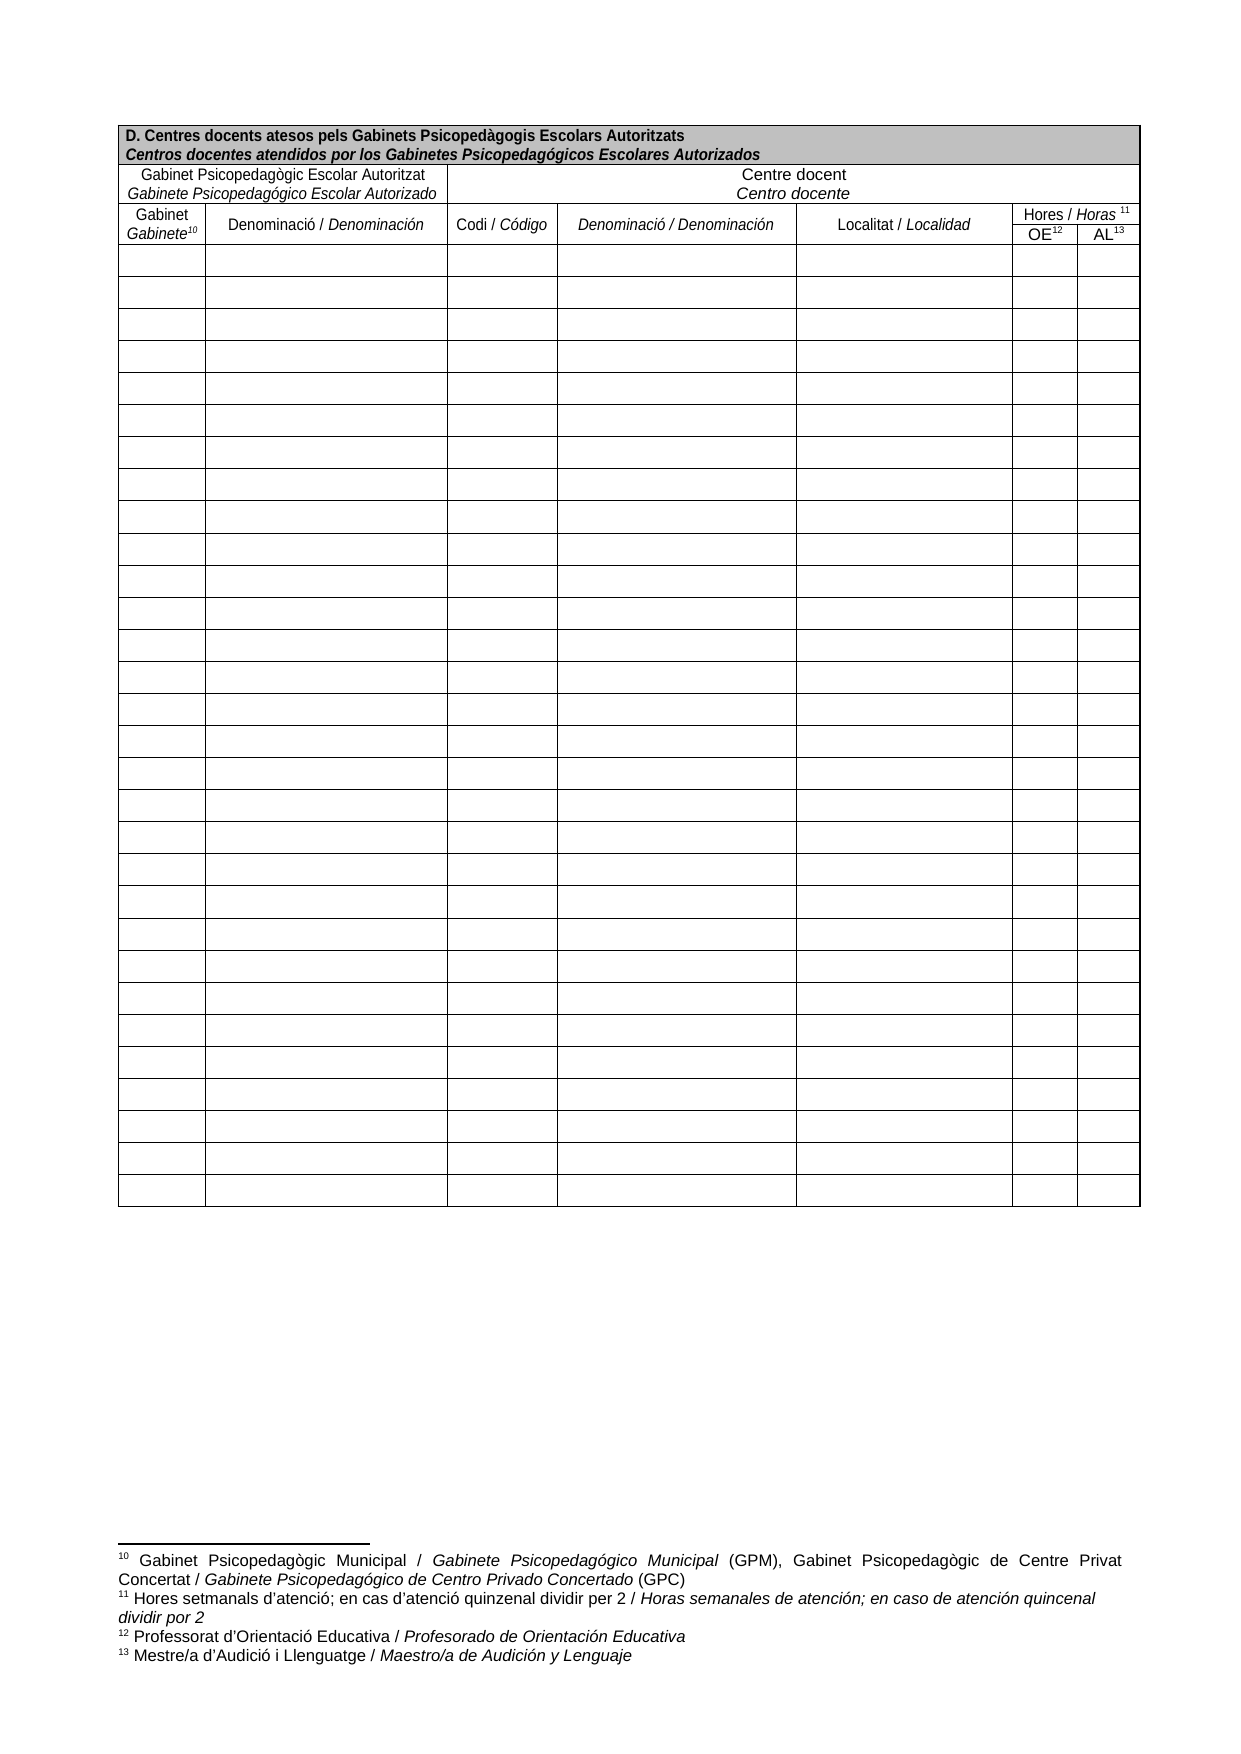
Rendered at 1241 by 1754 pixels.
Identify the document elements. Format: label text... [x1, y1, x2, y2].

table_cell [1078, 566, 1139, 597]
table_cell [797, 1143, 1012, 1174]
table_cell [1013, 245, 1077, 276]
table_cell [206, 694, 447, 725]
table_cell [448, 758, 557, 789]
table_cell [797, 790, 1012, 821]
table_cell [558, 1143, 796, 1174]
table_cell [797, 1175, 1012, 1206]
table_cell [1078, 437, 1139, 468]
table_cell [448, 469, 557, 500]
table_cell [119, 726, 205, 757]
table_cell [1013, 886, 1077, 917]
table_cell [448, 566, 557, 597]
table_cell Denominació / Denominación [206, 204, 447, 244]
table_cell [797, 854, 1012, 885]
table_cell [119, 1015, 205, 1046]
table_cell [448, 1111, 557, 1142]
table_cell [448, 1047, 557, 1078]
table_cell [206, 1047, 447, 1078]
table_cell [1013, 598, 1077, 629]
table_cell [1078, 277, 1139, 308]
table_cell [448, 309, 557, 340]
table_cell [206, 437, 447, 468]
table_cell [448, 919, 557, 949]
table_cell [119, 373, 205, 404]
table_cell [1078, 886, 1139, 917]
table_cell [558, 1111, 796, 1142]
table_cell [1013, 1015, 1077, 1046]
table_cell [448, 1015, 557, 1046]
table_cell [448, 951, 557, 982]
table_cell [206, 662, 447, 693]
table_cell [206, 341, 447, 372]
table_cell [119, 245, 205, 276]
table_cell [1013, 662, 1077, 693]
table_cell [558, 534, 796, 564]
table_cell [206, 951, 447, 982]
table_cell [558, 790, 796, 821]
table_cell [206, 983, 447, 1014]
table_cell [1078, 534, 1139, 564]
table_cell [1078, 983, 1139, 1014]
table_cell [119, 534, 205, 564]
table_cell [1013, 501, 1077, 532]
table_cell [448, 1175, 557, 1206]
table_cell [558, 854, 796, 885]
table_cell [1078, 1015, 1139, 1046]
table_cell [1013, 1143, 1077, 1174]
table_cell [206, 566, 447, 597]
table_cell [119, 1175, 205, 1206]
table_cell [448, 630, 557, 661]
table_cell [797, 245, 1012, 276]
table_cell [119, 694, 205, 725]
table_cell [558, 726, 796, 757]
table_cell [448, 1079, 557, 1110]
table_cell [797, 405, 1012, 436]
table_cell [448, 1143, 557, 1174]
table_cell [448, 598, 557, 629]
table_cell [1013, 822, 1077, 853]
table_cell [1013, 919, 1077, 949]
table_cell [1013, 534, 1077, 564]
table_cell [1078, 1175, 1139, 1206]
table_cell Centre docent Centro docente [448, 165, 1139, 203]
table_cell [119, 309, 205, 340]
table_cell [448, 790, 557, 821]
table_cell [448, 822, 557, 853]
table_cell [558, 662, 796, 693]
table_header D. Centres docents atesos pels Gabinets Psicopedàgogis Escolars Autoritzats Centros docentes atendidos por los Gabinetes Psicopedagógicos Escolares Autorizados [119, 126, 1139, 164]
table_cell [797, 501, 1012, 532]
table_cell [206, 1111, 447, 1142]
table_cell [119, 1111, 205, 1142]
table_cell [206, 598, 447, 629]
table_cell [448, 373, 557, 404]
table_cell [119, 341, 205, 372]
table_cell [558, 598, 796, 629]
table_cell [797, 309, 1012, 340]
table_cell [558, 309, 796, 340]
table_cell [448, 854, 557, 885]
table_cell [558, 1015, 796, 1046]
table_cell [119, 790, 205, 821]
table_cell [558, 919, 796, 949]
table_cell [448, 501, 557, 532]
table_cell AL [1078, 225, 1139, 244]
table_cell [1078, 694, 1139, 725]
table_cell [797, 469, 1012, 500]
table_cell [797, 630, 1012, 661]
table_cell [206, 1079, 447, 1110]
table_cell [119, 886, 205, 917]
table_cell [119, 501, 205, 532]
table_cell [1013, 1111, 1077, 1142]
table_cell [206, 822, 447, 853]
table_cell [1013, 1175, 1077, 1206]
table_cell Codi / Código [448, 204, 557, 244]
table_cell [1013, 341, 1077, 372]
table_cell [448, 277, 557, 308]
table_cell [797, 1047, 1012, 1078]
table_cell [206, 1175, 447, 1206]
table_cell [119, 854, 205, 885]
table_cell [558, 694, 796, 725]
table_cell [558, 886, 796, 917]
table_cell [119, 662, 205, 693]
table_cell [1013, 790, 1077, 821]
table_cell [1013, 630, 1077, 661]
table_cell [1078, 405, 1139, 436]
table_cell Gabinet Gabinete [119, 204, 205, 244]
table_cell [558, 341, 796, 372]
table_cell [1013, 854, 1077, 885]
table_cell [797, 437, 1012, 468]
table_cell [1078, 245, 1139, 276]
table_cell [119, 951, 205, 982]
table_cell [797, 983, 1012, 1014]
table_cell [1013, 373, 1077, 404]
table_cell [797, 598, 1012, 629]
table_cell [1013, 951, 1077, 982]
table_cell [206, 469, 447, 500]
table_cell [206, 534, 447, 564]
table_cell [797, 341, 1012, 372]
table_cell [797, 1079, 1012, 1110]
table_cell [558, 405, 796, 436]
table_cell [1013, 405, 1077, 436]
table_cell [448, 405, 557, 436]
table_cell [206, 790, 447, 821]
table_cell [797, 1111, 1012, 1142]
table_cell [1013, 469, 1077, 500]
table_cell [206, 405, 447, 436]
table_cell [1013, 726, 1077, 757]
table_cell [206, 726, 447, 757]
table_cell [448, 437, 557, 468]
table_cell [1078, 341, 1139, 372]
table_cell [119, 1079, 205, 1110]
table_cell OE [1013, 225, 1077, 244]
table_cell [1078, 1079, 1139, 1110]
table_cell [1013, 437, 1077, 468]
table_cell [1078, 1143, 1139, 1174]
table_cell [1013, 309, 1077, 340]
table_cell Localitat / Localidad [797, 204, 1012, 244]
table_cell [558, 373, 796, 404]
table_cell [206, 1143, 447, 1174]
table_cell [448, 534, 557, 564]
table_cell [1078, 758, 1139, 789]
table_cell [1078, 469, 1139, 500]
table_cell [119, 1047, 205, 1078]
table_cell [1078, 726, 1139, 757]
table_cell [206, 245, 447, 276]
table_cell [206, 630, 447, 661]
table_cell [119, 598, 205, 629]
table_cell [206, 1015, 447, 1046]
table_cell [558, 245, 796, 276]
table_cell [1013, 983, 1077, 1014]
table_cell [448, 245, 557, 276]
table_cell [206, 373, 447, 404]
table_cell [448, 726, 557, 757]
table_cell [558, 437, 796, 468]
table_cell [1078, 501, 1139, 532]
table_cell [558, 983, 796, 1014]
table_cell [206, 501, 447, 532]
table_cell [119, 758, 205, 789]
table_cell [558, 1175, 796, 1206]
table_cell [797, 1015, 1012, 1046]
table_cell [797, 886, 1012, 917]
table_cell [797, 822, 1012, 853]
table_cell [558, 469, 796, 500]
table_cell [1078, 919, 1139, 949]
table_cell [119, 630, 205, 661]
table_cell [119, 1143, 205, 1174]
table_cell [1078, 662, 1139, 693]
table_cell [448, 341, 557, 372]
table_cell [448, 662, 557, 693]
table_cell [1078, 309, 1139, 340]
table_cell [206, 277, 447, 308]
table_cell [797, 534, 1012, 564]
table_cell [1013, 277, 1077, 308]
table_cell [119, 437, 205, 468]
table_cell Denominació / Denominación [558, 204, 796, 244]
table_cell [797, 758, 1012, 789]
table_cell [797, 373, 1012, 404]
table_cell [1078, 790, 1139, 821]
table_cell [119, 405, 205, 436]
table_cell [1013, 1079, 1077, 1110]
table_cell [1078, 1047, 1139, 1078]
table_cell [797, 566, 1012, 597]
table_cell [1078, 822, 1139, 853]
table_cell [119, 919, 205, 949]
table_cell [1013, 694, 1077, 725]
table_cell [206, 854, 447, 885]
table_cell [1013, 1047, 1077, 1078]
table_cell [1013, 566, 1077, 597]
table_cell [1078, 854, 1139, 885]
table_cell [119, 566, 205, 597]
table_cell [119, 822, 205, 853]
table_cell [448, 886, 557, 917]
table_cell Gabinet Psicopedagògic Escolar Autoritzat Gabinete Psicopedagógico Escolar Autorizado [119, 165, 447, 203]
table_cell [558, 277, 796, 308]
table_cell [797, 726, 1012, 757]
table_cell [1078, 373, 1139, 404]
table_cell [797, 662, 1012, 693]
table_cell [797, 694, 1012, 725]
table_cell [206, 758, 447, 789]
table_cell [206, 886, 447, 917]
table_cell [558, 1079, 796, 1110]
table_cell [206, 309, 447, 340]
table_cell [558, 566, 796, 597]
table_cell [119, 983, 205, 1014]
table_cell [1013, 758, 1077, 789]
table_cell [448, 694, 557, 725]
table_cell [558, 758, 796, 789]
table_cell [448, 983, 557, 1014]
table_cell [558, 630, 796, 661]
table_cell [119, 469, 205, 500]
table_cell [558, 1047, 796, 1078]
table_cell [1078, 630, 1139, 661]
table_cell [1078, 1111, 1139, 1142]
table_cell [797, 919, 1012, 949]
table_cell [1078, 598, 1139, 629]
table_cell [206, 919, 447, 949]
table_cell [119, 277, 205, 308]
table_cell [797, 951, 1012, 982]
table_cell [558, 822, 796, 853]
table_cell [558, 501, 796, 532]
table_cell [797, 277, 1012, 308]
table_cell [558, 951, 796, 982]
table_cell [1078, 951, 1139, 982]
table_cell Hores / Horas [1013, 204, 1139, 223]
